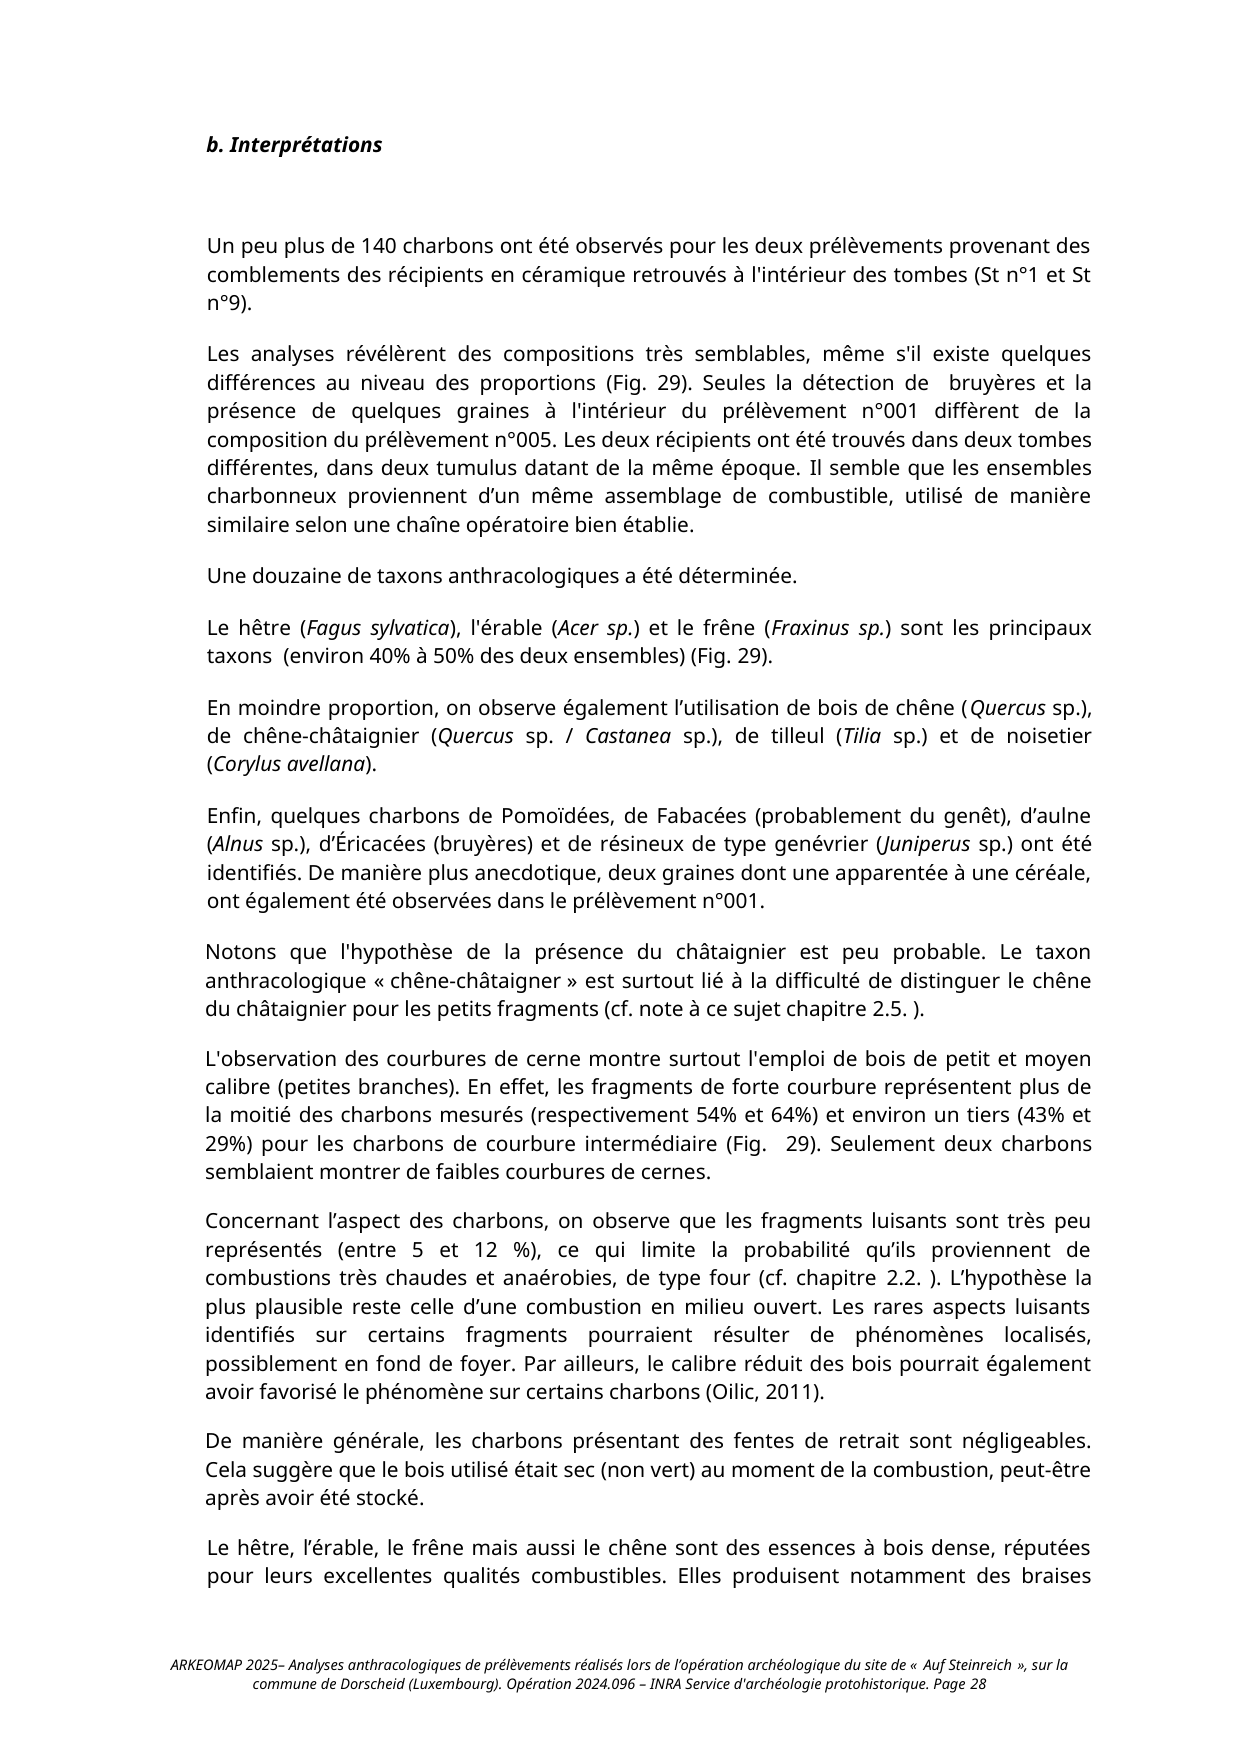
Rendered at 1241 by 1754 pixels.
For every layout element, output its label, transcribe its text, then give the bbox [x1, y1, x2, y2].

text Une douzaine de taxons anthracologiques a été déterminée. [207, 561, 1092, 590]
text Notons que l'hypothèse de la présence du châtaignier est peu probable. Le taxon anthracologique « chêne-châtaigner » est surtout lié à la difficulté de distinguer le chêne du châtaignier pour les petits fragments (cf. note à ce sujet chapitre 2.5. ). [205, 937, 1092, 1023]
text L'observation des courbures de cerne montre surtout l'emploi de bois de petit et moyen calibre (petites branches). En effet, les fragments de forte courbure représentent plus de la moitié des charbons mesurés (respectivement 54% et 64%) et environ un tiers (43% et 29%) pour les charbons de courbure intermédiaire (Fig. 29). Seulement deux charbons semblaient montrer de faibles courbures de cernes. [205, 1044, 1092, 1186]
text Les analyses révélèrent des compositions très semblables, même s'il existe quelques différences au niveau des proportions (Fig. 29). Seules la détection de bruyères et la présence de quelques graines à l'intérieur du prélèvement n°001 diffèrent de la composition du prélèvement n°005. Les deux récipients ont été trouvés dans deux tombes différentes, dans deux tumulus datant de la même époque. Il semble que les ensembles charbonneux proviennent d’un même assemblage de combustible, utilisé de manière similaire selon une chaîne opératoire bien établie. [207, 339, 1092, 538]
text Le hêtre (Fagus sylvatica), l'érable (Acer sp.) et le frêne (Fraxinus sp.) sont les principaux taxons (environ 40% à 50% des deux ensembles) (Fig. 29). [207, 613, 1092, 670]
subtitle b. Interprétations [205, 131, 1092, 159]
text De manière générale, les charbons présentant des fentes de retrait sont négligeables. Cela suggère que le bois utilisé était sec (non vert) au moment de la combustion, peut-être après avoir été stocké. [205, 1427, 1092, 1512]
text En moindre proportion, on observe également l’utilisation de bois de chêne (Quercus sp.), de chêne-châtaignier (Quercus sp. / Castanea sp.), de tilleul (Tilia sp.) et de noisetier (Corylus avellana). [207, 693, 1092, 778]
text Enfin, quelques charbons de Pomoïdées, de Fabacées (probablement du genêt), d’aulne (Alnus sp.), d’Éricacées (bruyères) et de résineux de type genévrier (Juniperus sp.) ont été identifiés. De manière plus anecdotique, deux graines dont une apparentée à une céréale, ont également été observées dans le prélèvement n°001. [207, 801, 1092, 914]
text Un peu plus de 140 charbons ont été observés pour les deux prélèvements provenant des comblements des récipients en céramique retrouvés à l'intérieur des tombes (St n°1 et St n°9). [207, 231, 1092, 317]
text Le hêtre, l’érable, le frêne mais aussi le chêne sont des essences à bois dense, réputées pour leurs excellentes qualités combustibles. Elles produisent notamment des braises [207, 1533, 1092, 1589]
text Concernant l’aspect des charbons, on observe que les fragments luisants sont très peu représentés (entre 5 et 12 %), ce qui limite la probabilité qu’ils proviennent de combustions très chaudes et anaérobies, de type four (cf. chapitre 2.2. ). L’hypothèse la plus plausible reste celle d’une combustion en milieu ouvert. Les rares aspects luisants identifiés sur certains fragments pourraient résulter de phénomènes localisés, possiblement en fond de foyer. Par ailleurs, le calibre réduit des bois pourrait également avoir favorisé le phénomène sur certains charbons (Oilic, 2011). [205, 1207, 1092, 1406]
